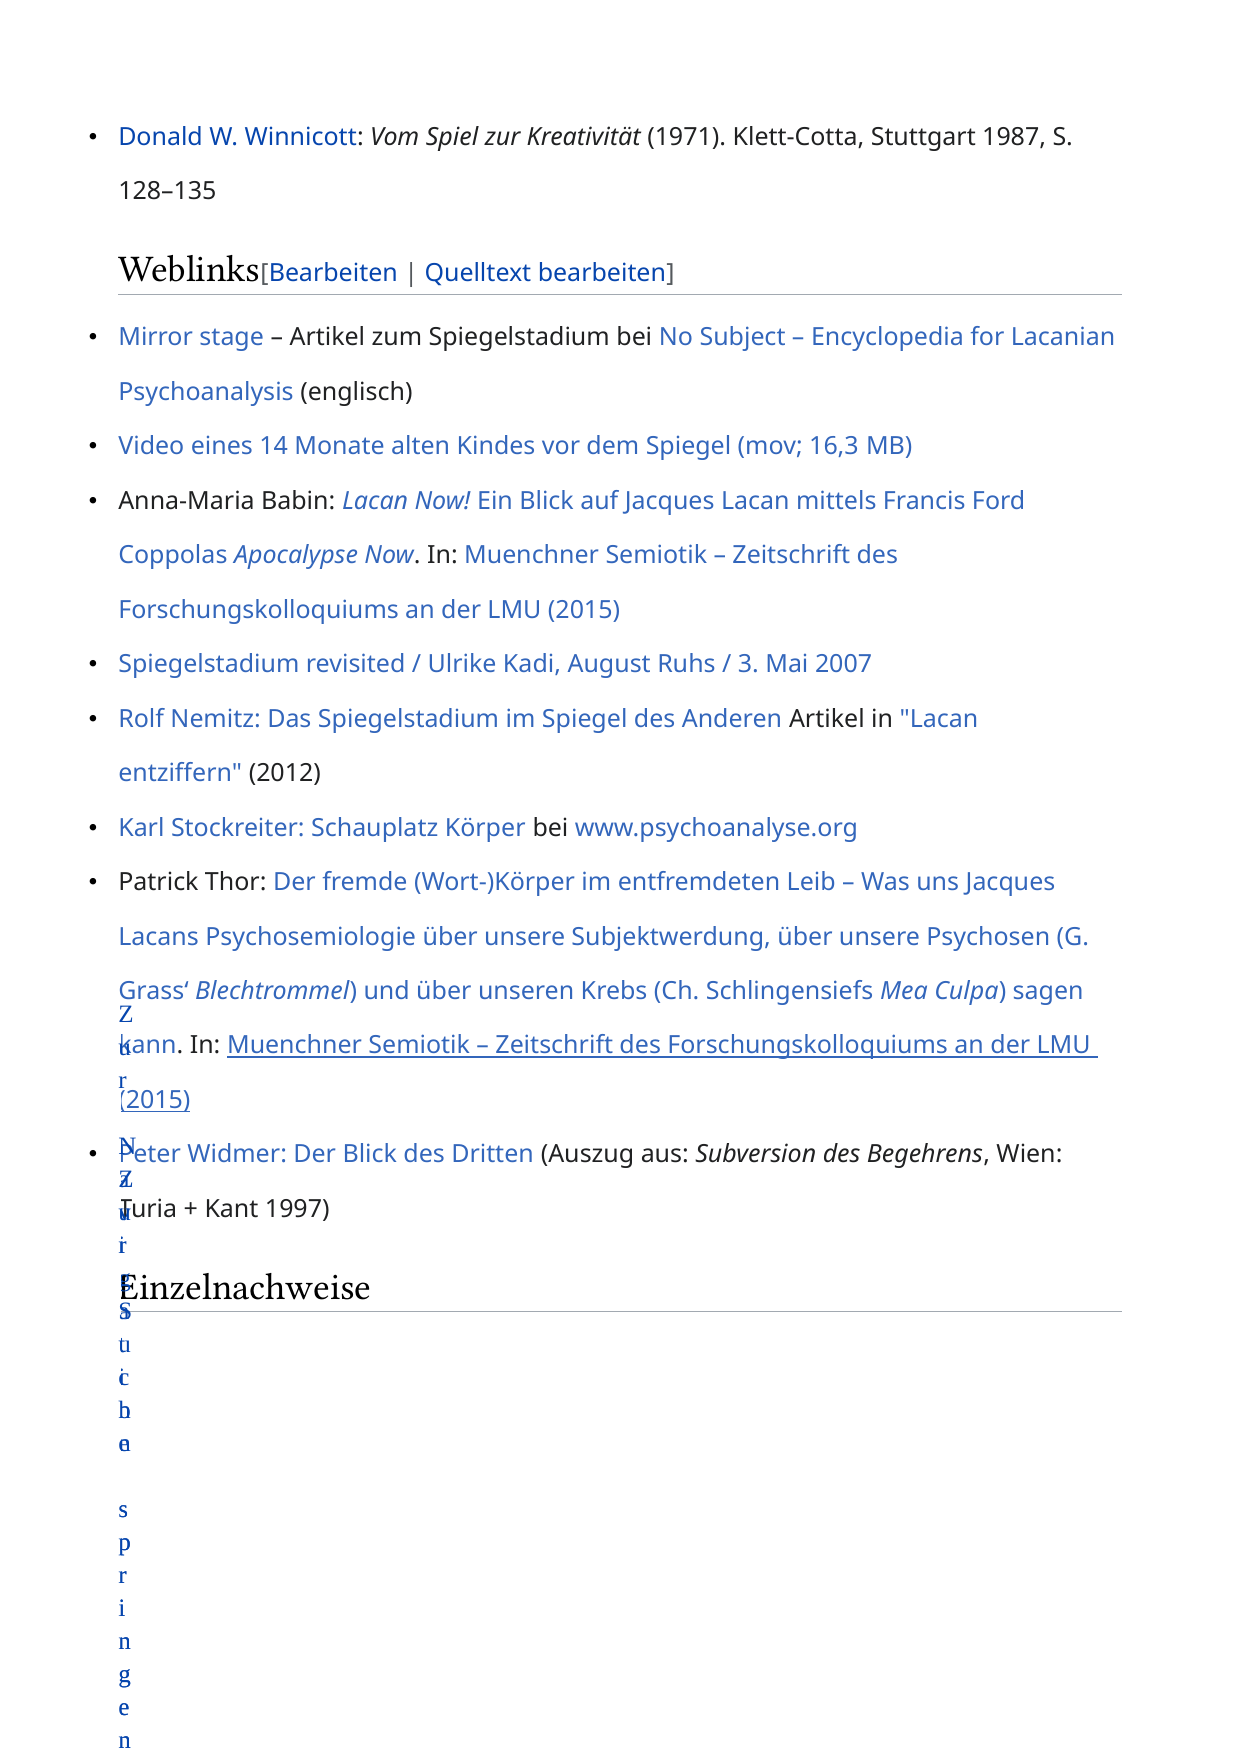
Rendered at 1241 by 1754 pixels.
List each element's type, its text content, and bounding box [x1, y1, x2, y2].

subtitle Einzelnachweise [121, 1266, 1122, 1311]
list Patrick Thor: Der fremde (Wort‑)Körper im entfremdeten Leib – Was uns Jacques Lacans Psychosemiologie über unsere Subjektwerdung, über unsere Psychosen (G. Grass‘ Blechtrommel) und über unseren Krebs (Ch. Schlingensiefs Mea Culpa) sagen kann. In: Muenchner Semiotik – Zeitschrift des Forschungskolloquiums an der LMU (2015) [118, 864, 1122, 1116]
list Mirror stage – Artikel zum Spiegelstadium bei No Subject – Encyclopedia for Lacanian Psychoanalysis (englisch) [118, 319, 1122, 407]
list Peter Widmer: Der Blick des Dritten (Auszug aus: Subversion des Begehrens, Wien: Turia + Kant 1997) [121, 1136, 1122, 1225]
list Karl Stockreiter: Schauplatz Körper bei www.psychoanalyse.org [118, 809, 1122, 843]
subtitle Weblinks[Bearbeiten | Quelltext bearbeiten] [118, 248, 1122, 294]
list Rolf Nemitz: Das Spiegelstadium im Spiegel des Anderen Artikel in "Lacan entziffern" (2012) [118, 700, 1122, 789]
list Video eines 14 Monate alten Kindes vor dem Spiegel (mov; 16,3 MB) [118, 428, 1122, 462]
list Anna-Maria Babin: Lacan Now! Ein Blick auf Jacques Lacan mittels Francis Ford Coppolas Apocalypse Now. In: Muenchner Semiotik – Zeitschrift des Forschungskolloquiums an der LMU (2015) [118, 482, 1122, 625]
list Donald W. Winnicott: Vom Spiel zur Kreativität (1971). Klett-Cotta, Stuttgart 1987, S. 128–135 [118, 118, 1122, 207]
list Spiegelstadium revisited / Ulrike Kadi, August Ruhs / 3. Mai 2007 [118, 646, 1122, 680]
